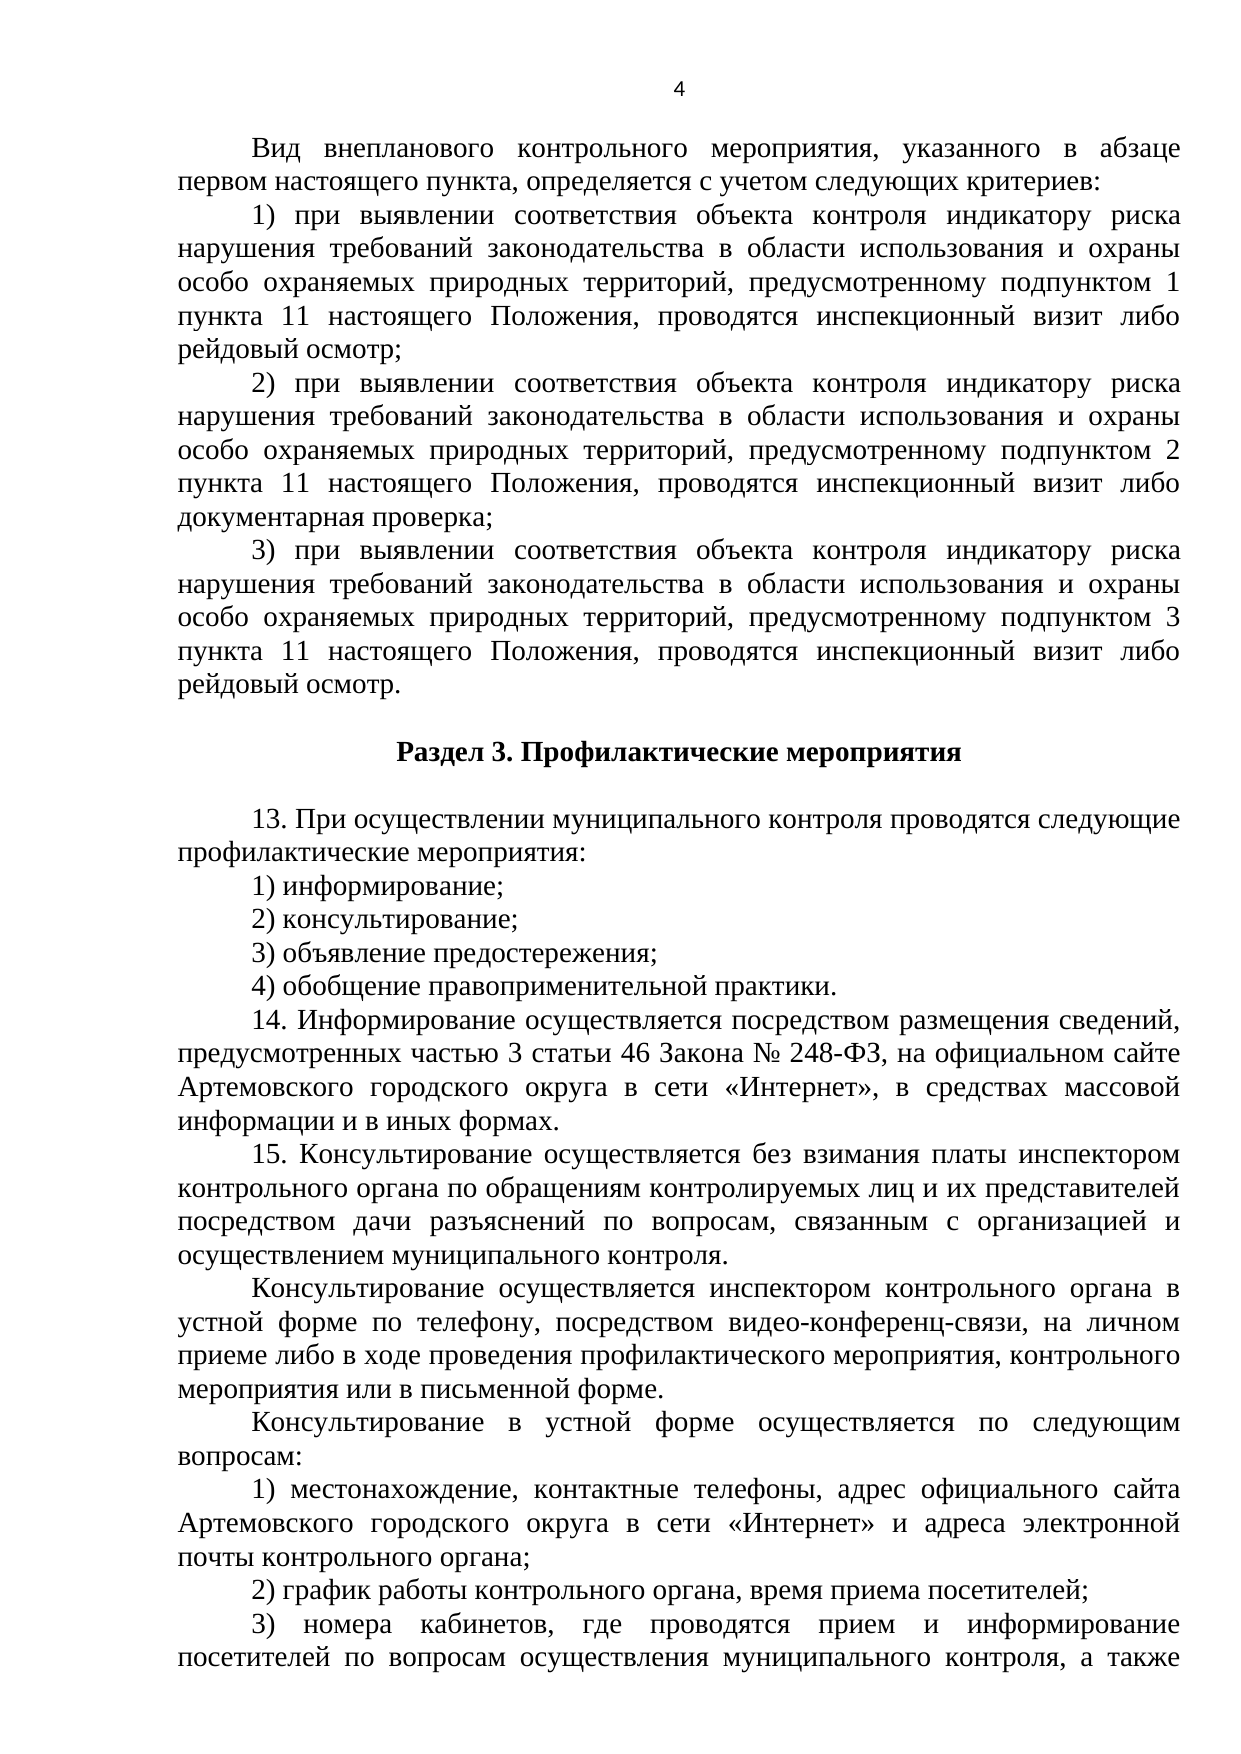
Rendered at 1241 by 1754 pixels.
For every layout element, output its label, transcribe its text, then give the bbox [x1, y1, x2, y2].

text 2) при выявлении соответствия объекта контроля индикатору риска нарушения требований законодательства в области использования и охраны особо охраняемых природных территорий, предусмотренному подпунктом 2 пункта 11 настоящего Положения, проводятся инспекционный визит либо документарная проверка; [177, 365, 1181, 532]
text 3) объявление предостережения; [177, 935, 1181, 968]
text 4) обобщение правоприменительной практики. [177, 968, 1181, 1002]
text 2) консультирование; [177, 901, 1181, 935]
text 2) график работы контрольного органа, время приема посетителей; [177, 1572, 1181, 1606]
text 3) номера кабинетов, где проводятся прием и информирование посетителей по вопросам осуществления муниципального контроля, а также [177, 1606, 1181, 1673]
text 13. При осуществлении муниципального контроля проводятся следующие профилактические мероприятия: [177, 801, 1181, 868]
text 1) при выявлении соответствия объекта контроля индикатору риска нарушения требований законодательства в области использования и охраны особо охраняемых природных территорий, предусмотренному подпунктом 1 пункта 11 настоящего Положения, проводятся инспекционный визит либо рейдовый осмотр; [177, 197, 1181, 365]
text Вид внепланового контрольного мероприятия, указанного в абзаце первом настоящего пункта, определяется с учетом следующих критериев: [177, 130, 1181, 197]
text 1) местонахождение, контактные телефоны, адрес официального сайта Артемовского городского округа в сети «Интернет» и адреса электронной почты контрольного органа; [177, 1472, 1181, 1572]
text Консультирование в устной форме осуществляется по следующим вопросам: [177, 1404, 1181, 1472]
text 3) при выявлении соответствия объекта контроля индикатору риска нарушения требований законодательства в области использования и охраны особо охраняемых природных территорий, предусмотренному подпунктом 3 пункта 11 настоящего Положения, проводятся инспекционный визит либо рейдовый осмотр. [177, 532, 1181, 700]
text Раздел 3. Профилактические мероприятия [177, 734, 1181, 767]
text Консультирование осуществляется инспектором контрольного органа в устной форме по телефону, посредством видео-конференц-связи, на личном приеме либо в ходе проведения профилактического мероприятия, контрольного мероприятия или в письменной форме. [177, 1270, 1181, 1404]
text 15. Консультирование осуществляется без взимания платы инспектором контрольного органа по обращениям контролируемых лиц и их представителей посредством дачи разъяснений по вопросам, связанным с организацией и осуществлением муниципального контроля. [177, 1136, 1181, 1270]
text 1) информирование; [177, 868, 1181, 901]
text 14. Информирование осуществляется посредством размещения сведений, предусмотренных частью 3 статьи 46 Закона № 248-ФЗ, на официальном сайте Артемовского городского округа в сети «Интернет», в средствах массовой информации и в иных формах. [177, 1002, 1181, 1136]
